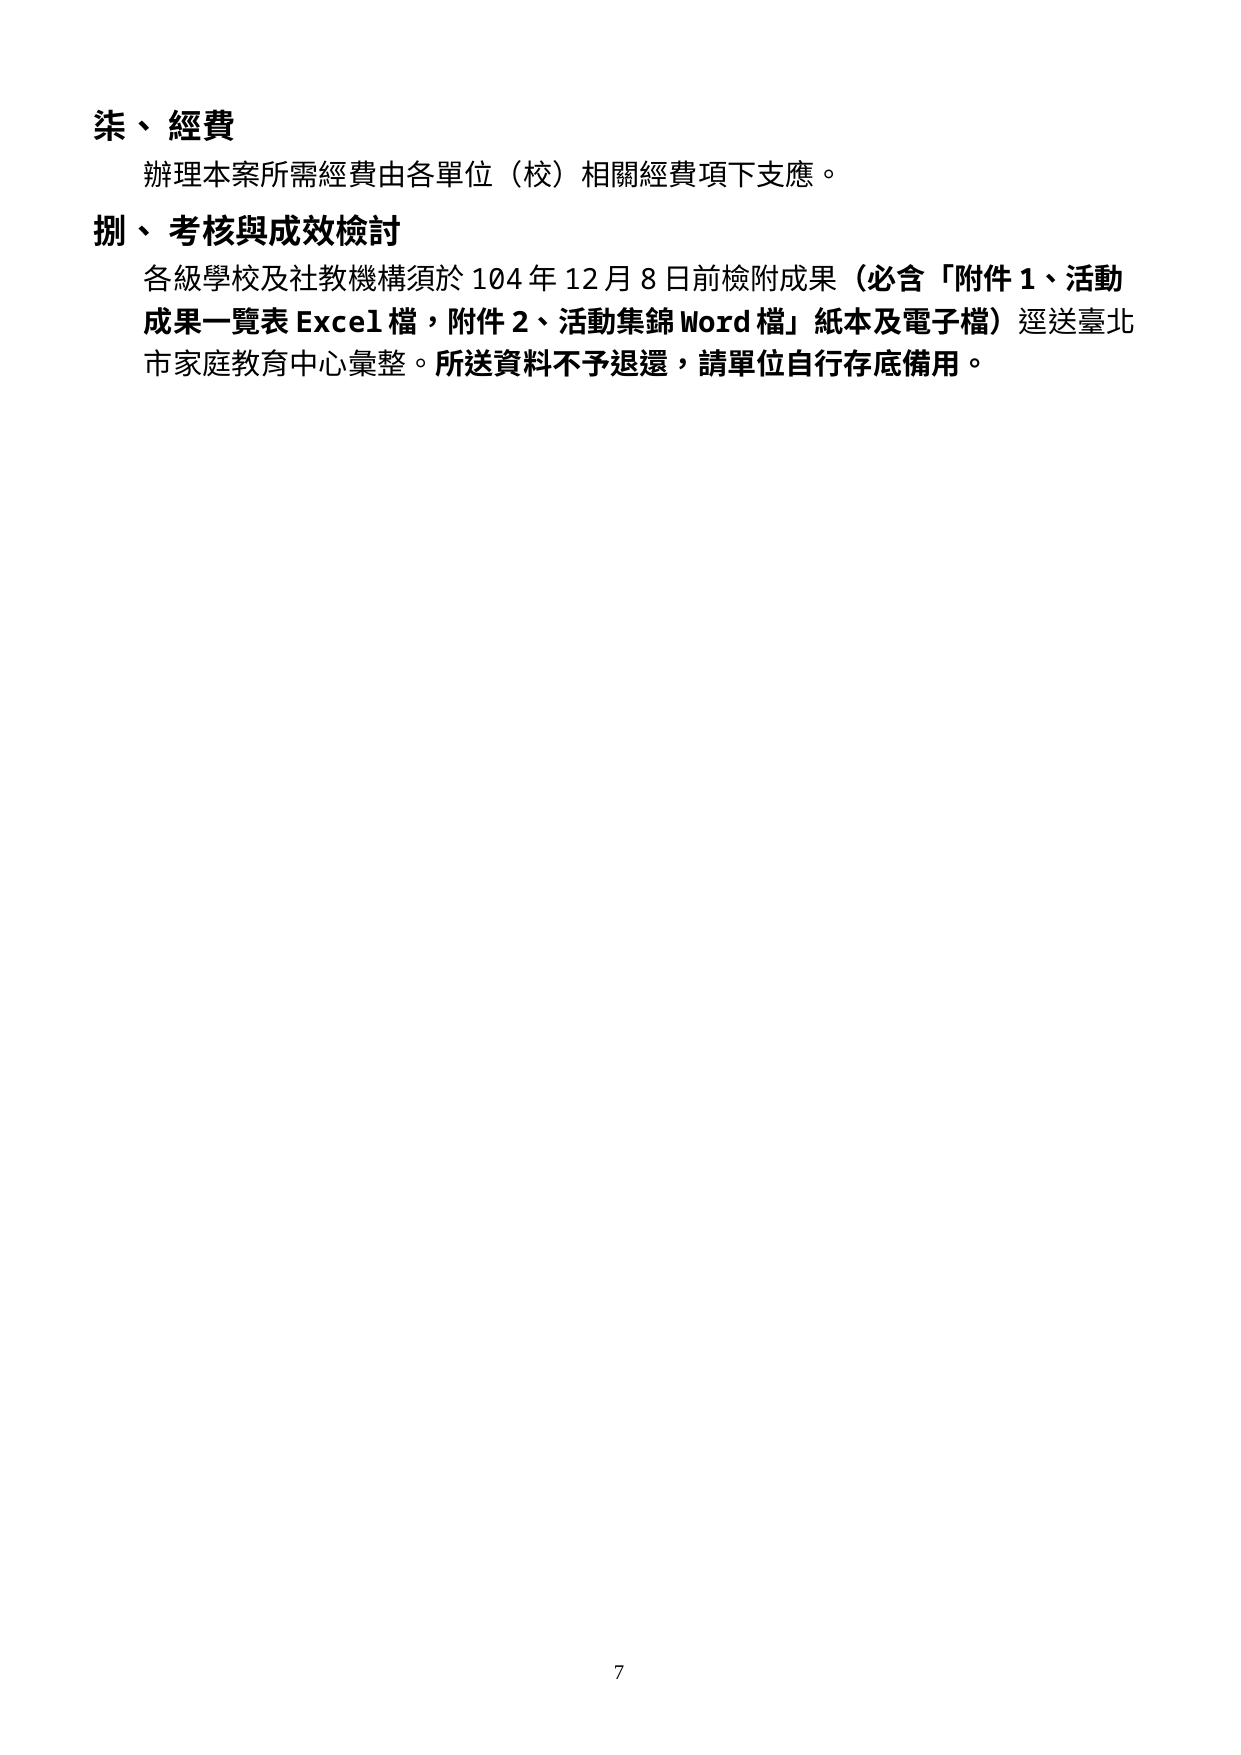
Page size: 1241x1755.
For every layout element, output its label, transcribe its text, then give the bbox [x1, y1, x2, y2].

text 各級學校及社教機構須於104年12月8日前檢附成果（必含「附件1、活動成果一覽表Excel檔，附件2、活動集錦Word檔」紙本及電子檔）逕送臺北市家庭教育中心彙整。所送資料不予退還，請單位自行存底備用。 [144, 256, 1144, 383]
text 辦理本案所需經費由各單位（校）相關經費項下支應。 [144, 151, 1144, 193]
list 經費 [94, 89, 1144, 151]
list 考核與成效檢討 [94, 193, 1144, 256]
